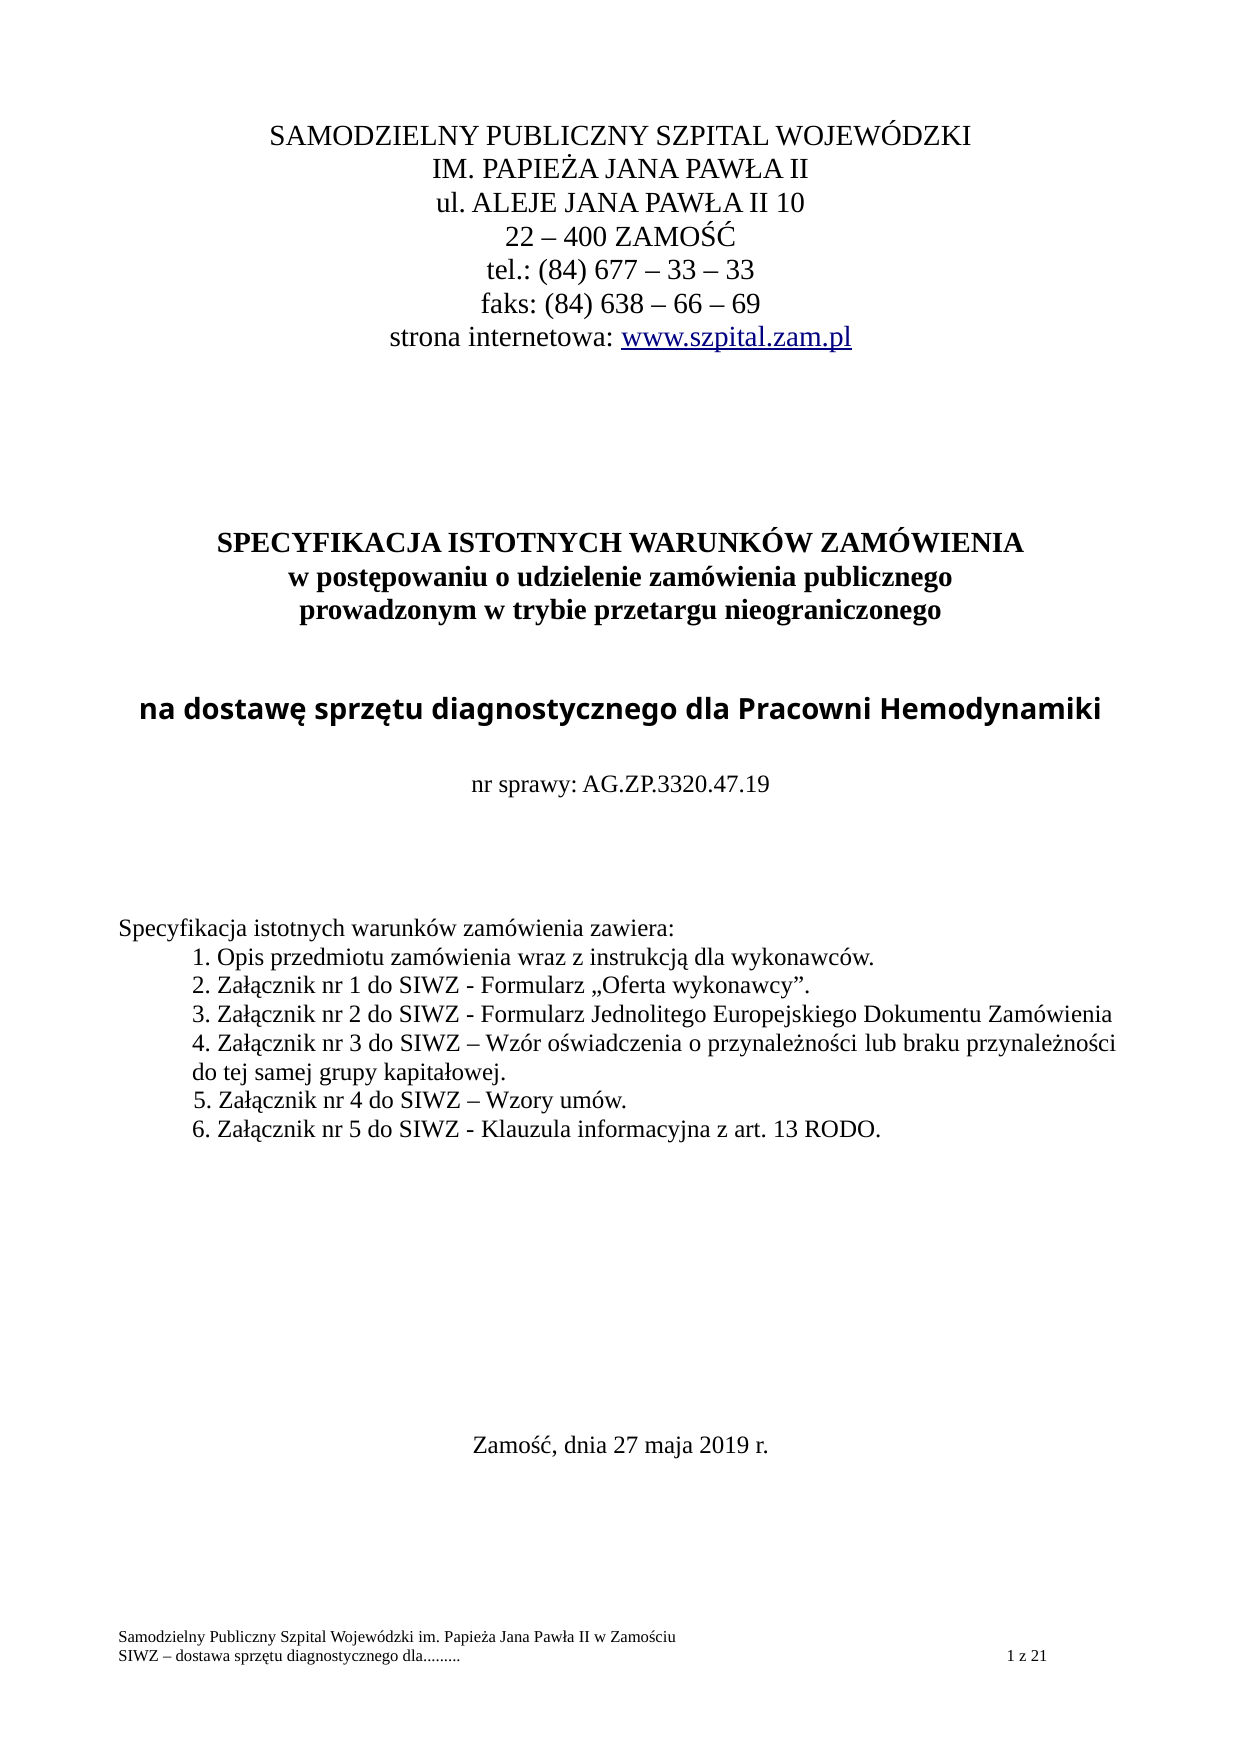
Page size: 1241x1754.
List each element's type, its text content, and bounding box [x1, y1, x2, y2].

text Specyfikacja istotnych warunków zamówienia zawiera: [118, 913, 1123, 942]
text 2. Załącznik nr 1 do SIWZ - Formularz „Oferta wykonawcy”. [118, 971, 1123, 999]
text IM. PAPIEŻA JANA PAWŁA II [118, 152, 1123, 185]
text 1. Opis przedmiotu zamówienia wraz z instrukcją dla wykonawców. [118, 942, 1123, 971]
text faks: (84) 638 – 66 – 69 [118, 286, 1123, 319]
text na dostawę sprzętu diagnostycznego dla Pracowni Hemodynamiki [118, 688, 1123, 728]
text nr sprawy: AG.ZP.3320.47.19 [118, 769, 1123, 798]
text ul. ALEJE JANA PAWŁA II 10 [118, 185, 1123, 219]
text 6. Załącznik nr 5 do SIWZ - Klauzula informacyjna z art. 13 RODO. [118, 1114, 1123, 1143]
text Zamość, dnia 27 maja 2019 r. [118, 1431, 1123, 1459]
text 22 – 400 ZAMOŚĆ [118, 219, 1123, 252]
text w postępowaniu o udzielenie zamówienia publicznego [118, 559, 1123, 592]
text 4. Załącznik nr 3 do SIWZ – Wzór oświadczenia o przynależności lub braku przynależności do tej samej grupy kapitałowej. [118, 1028, 1123, 1086]
text 5. Załącznik nr 4 do SIWZ – Wzory umów. [118, 1086, 1123, 1114]
text strona internetowa: www.szpital.zam.pl [118, 319, 1123, 353]
text tel.: (84) 677 – 33 – 33 [118, 252, 1123, 286]
text SPECYFIKACJA ISTOTNYCH WARUNKÓW ZAMÓWIENIA [118, 525, 1123, 559]
text 3. Załącznik nr 2 do SIWZ - Formularz Jednolitego Europejskiego Dokumentu Zamówienia [118, 999, 1123, 1028]
text SAMODZIELNY PUBLICZNY SZPITAL WOJEWÓDZKI [118, 118, 1123, 152]
text prowadzonym w trybie przetargu nieograniczonego [118, 592, 1123, 626]
